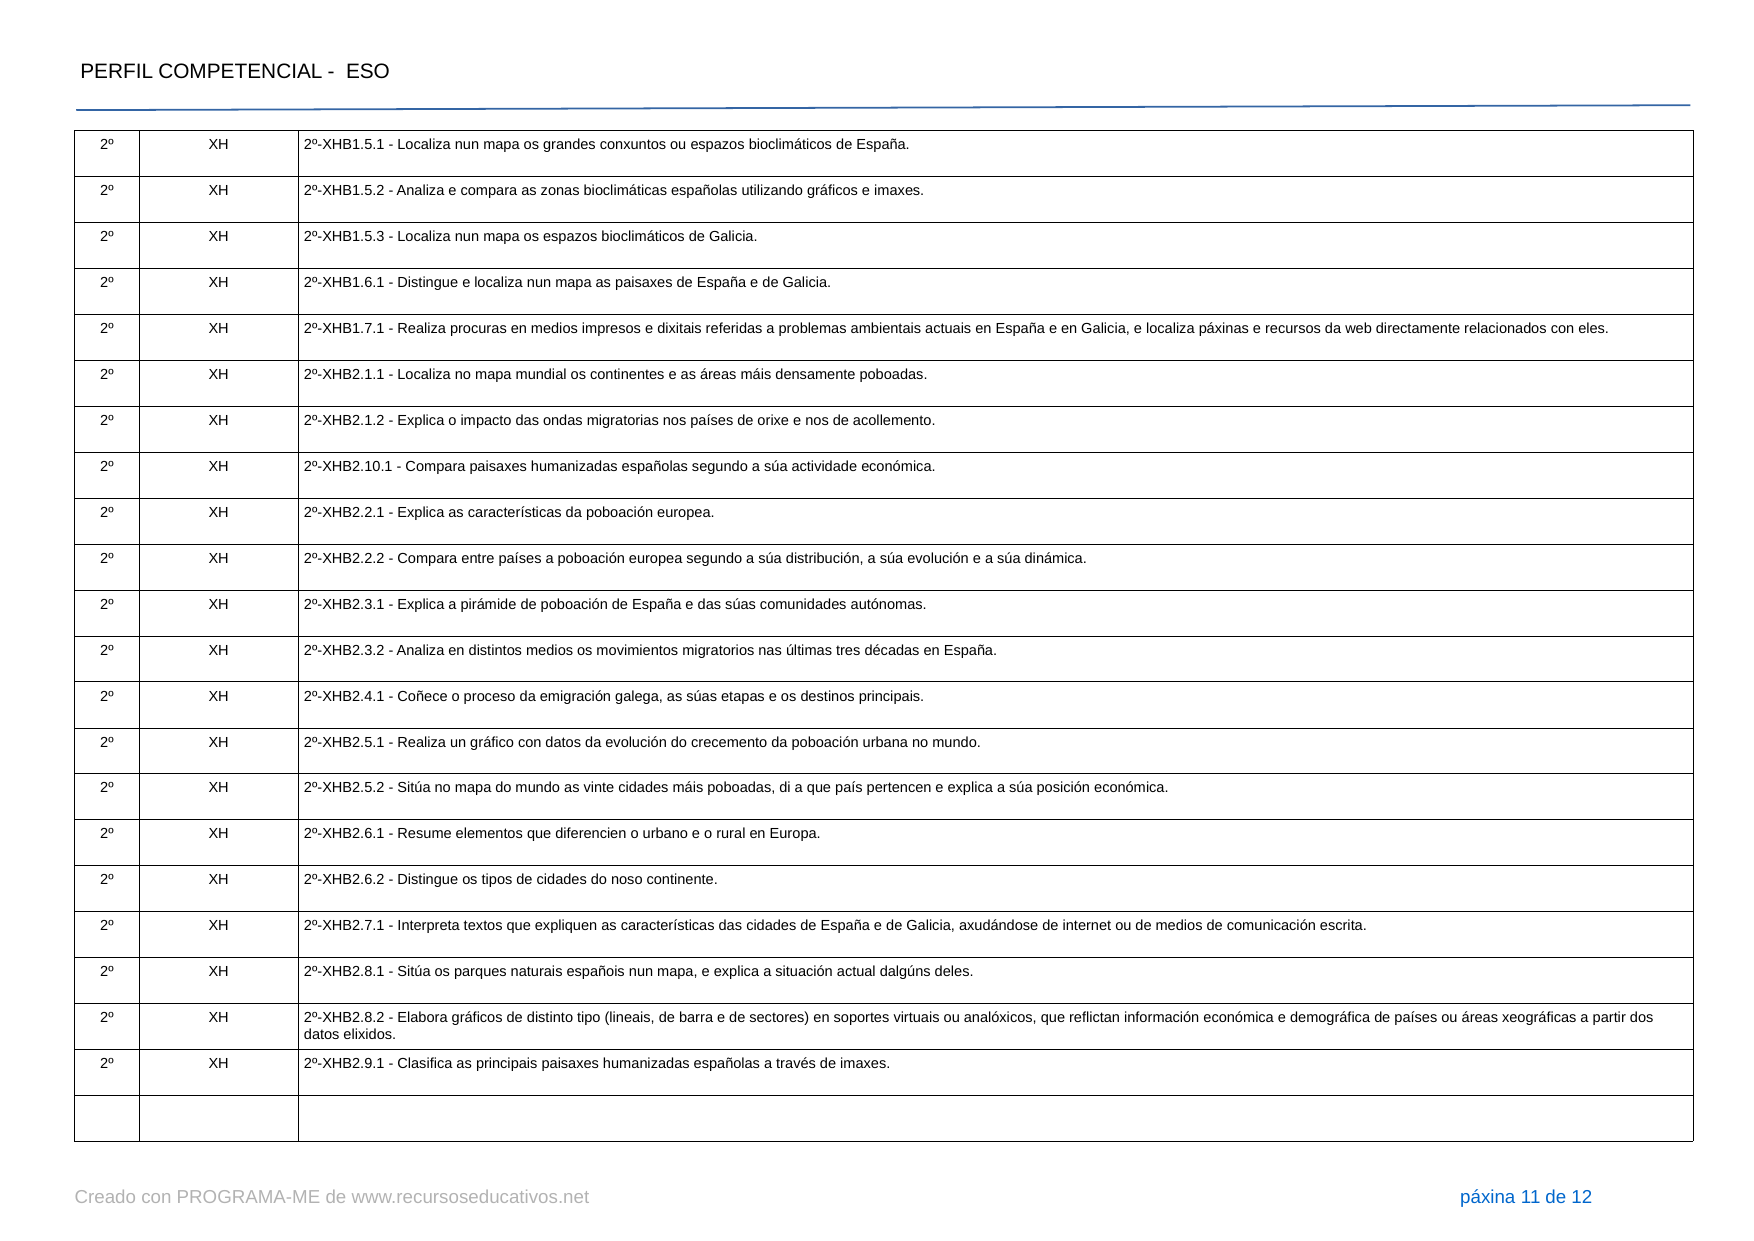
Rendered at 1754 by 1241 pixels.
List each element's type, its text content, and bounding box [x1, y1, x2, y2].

table_cell XH [140, 545, 298, 589]
table_cell 2º-XHB2.2.2 - Compara entre países a poboación europea segundo a súa distribución, a súa evolución e a súa dinámica. [299, 545, 1693, 589]
table_cell XH [140, 912, 298, 957]
table_cell 2º [75, 637, 139, 681]
table_cell 2º-XHB1.6.1 - Distingue e localiza nun mapa as paisaxes de España e de Galicia. [299, 269, 1693, 314]
table_cell 2º [75, 958, 139, 1003]
table_cell XH [140, 499, 298, 544]
table_cell 2º [75, 407, 139, 452]
table_cell 2º [75, 774, 139, 819]
table_cell 2º-XHB2.6.2 - Distingue os tipos de cidades do noso continente. [299, 866, 1693, 911]
table_cell XH [140, 1050, 298, 1095]
table_cell XH [140, 269, 298, 314]
table_cell 2º [75, 820, 139, 865]
table_cell 2º-XHB2.5.2 - Sitúa no mapa do mundo as vinte cidades máis poboadas, di a que país pertencen e explica a súa posición económica. [299, 774, 1693, 819]
table_cell 2º-XHB2.10.1 - Compara paisaxes humanizadas españolas segundo a súa actividade económica. [299, 453, 1693, 498]
table_cell 2º [75, 361, 139, 406]
table_cell 2º [75, 131, 139, 176]
table_cell XH [140, 453, 298, 498]
table_cell 2º [75, 453, 139, 498]
table_cell XH [140, 1004, 298, 1049]
table_cell 2º [75, 499, 139, 544]
table_cell 2º-XHB2.7.1 - Interpreta textos que expliquen as características das cidades de España e de Galicia, axudándose de internet ou de medios de comunicación escrita. [299, 912, 1693, 957]
table_cell 2º [75, 223, 139, 268]
table_cell XH [140, 315, 298, 360]
table_cell 2º [75, 315, 139, 360]
table_cell 2º-XHB2.2.1 - Explica as características da poboación europea. [299, 499, 1693, 544]
table_cell XH [140, 866, 298, 911]
table_cell XH [140, 131, 298, 176]
table_cell 2º-XHB2.6.1 - Resume elementos que diferencien o urbano e o rural en Europa. [299, 820, 1693, 865]
table_cell 2º-XHB2.8.1 - Sitúa os parques naturais españois nun mapa, e explica a situación actual dalgúns deles. [299, 958, 1693, 1003]
table_cell 2º-XHB2.9.1 - Clasifica as principais paisaxes humanizadas españolas a través de imaxes. [299, 1050, 1693, 1095]
table_cell 2º [75, 866, 139, 911]
table_cell 2º-XHB1.7.1 - Realiza procuras en medios impresos e dixitais referidas a problemas ambientais actuais en España e en Galicia, e localiza páxinas e recursos da web directamente relacionados con eles. [299, 315, 1693, 360]
table_cell XH [140, 774, 298, 819]
table_cell 2º [75, 682, 139, 727]
table_cell XH [140, 407, 298, 452]
table_cell 2º-XHB2.5.1 - Realiza un gráfico con datos da evolución do crecemento da poboación urbana no mundo. [299, 729, 1693, 773]
table_cell XH [140, 223, 298, 268]
table_cell XH [140, 682, 298, 727]
table_cell 2º [75, 912, 139, 957]
table_cell 2º [75, 545, 139, 589]
table_cell 2º-XHB1.5.3 - Localiza nun mapa os espazos bioclimáticos de Galicia. [299, 223, 1693, 268]
table_cell XH [140, 729, 298, 773]
table_cell XH [140, 361, 298, 406]
table_cell [140, 1096, 298, 1141]
table_cell 2º [75, 1004, 139, 1049]
table_cell 2º-XHB1.5.2 - Analiza e compara as zonas bioclimáticas españolas utilizando gráficos e imaxes. [299, 177, 1693, 222]
table_cell 2º-XHB2.3.1 - Explica a pirámide de poboación de España e das súas comunidades autónomas. [299, 591, 1693, 636]
table_cell 2º-XHB2.1.1 - Localiza no mapa mundial os continentes e as áreas máis densamente poboadas. [299, 361, 1693, 406]
table_cell 2º [75, 269, 139, 314]
table_cell 2º [75, 591, 139, 636]
table_cell 2º [75, 729, 139, 773]
table_cell XH [140, 637, 298, 681]
table_cell 2º-XHB2.8.2 - Elabora gráficos de distinto tipo (lineais, de barra e de sectores) en soportes virtuais ou analóxicos, que reflictan información económica e demográfica de países ou áreas xeográficas a partir dos datos elixidos. [299, 1004, 1693, 1049]
table_cell XH [140, 177, 298, 222]
table_cell 2º-XHB2.4.1 - Coñece o proceso da emigración galega, as súas etapas e os destinos principais. [299, 682, 1693, 727]
table_cell [299, 1096, 1693, 1141]
table_cell XH [140, 958, 298, 1003]
table_cell XH [140, 591, 298, 636]
table_cell XH [140, 820, 298, 865]
table_cell 2º-XHB2.1.2 - Explica o impacto das ondas migratorias nos países de orixe e nos de acollemento. [299, 407, 1693, 452]
table_cell 2º [75, 177, 139, 222]
table_cell [75, 1096, 139, 1141]
table_cell 2º [75, 1050, 139, 1095]
table_cell 2º-XHB1.5.1 - Localiza nun mapa os grandes conxuntos ou espazos bioclimáticos de España. [299, 131, 1693, 176]
table_cell 2º-XHB2.3.2 - Analiza en distintos medios os movimientos migratorios nas últimas tres décadas en España. [299, 637, 1693, 681]
